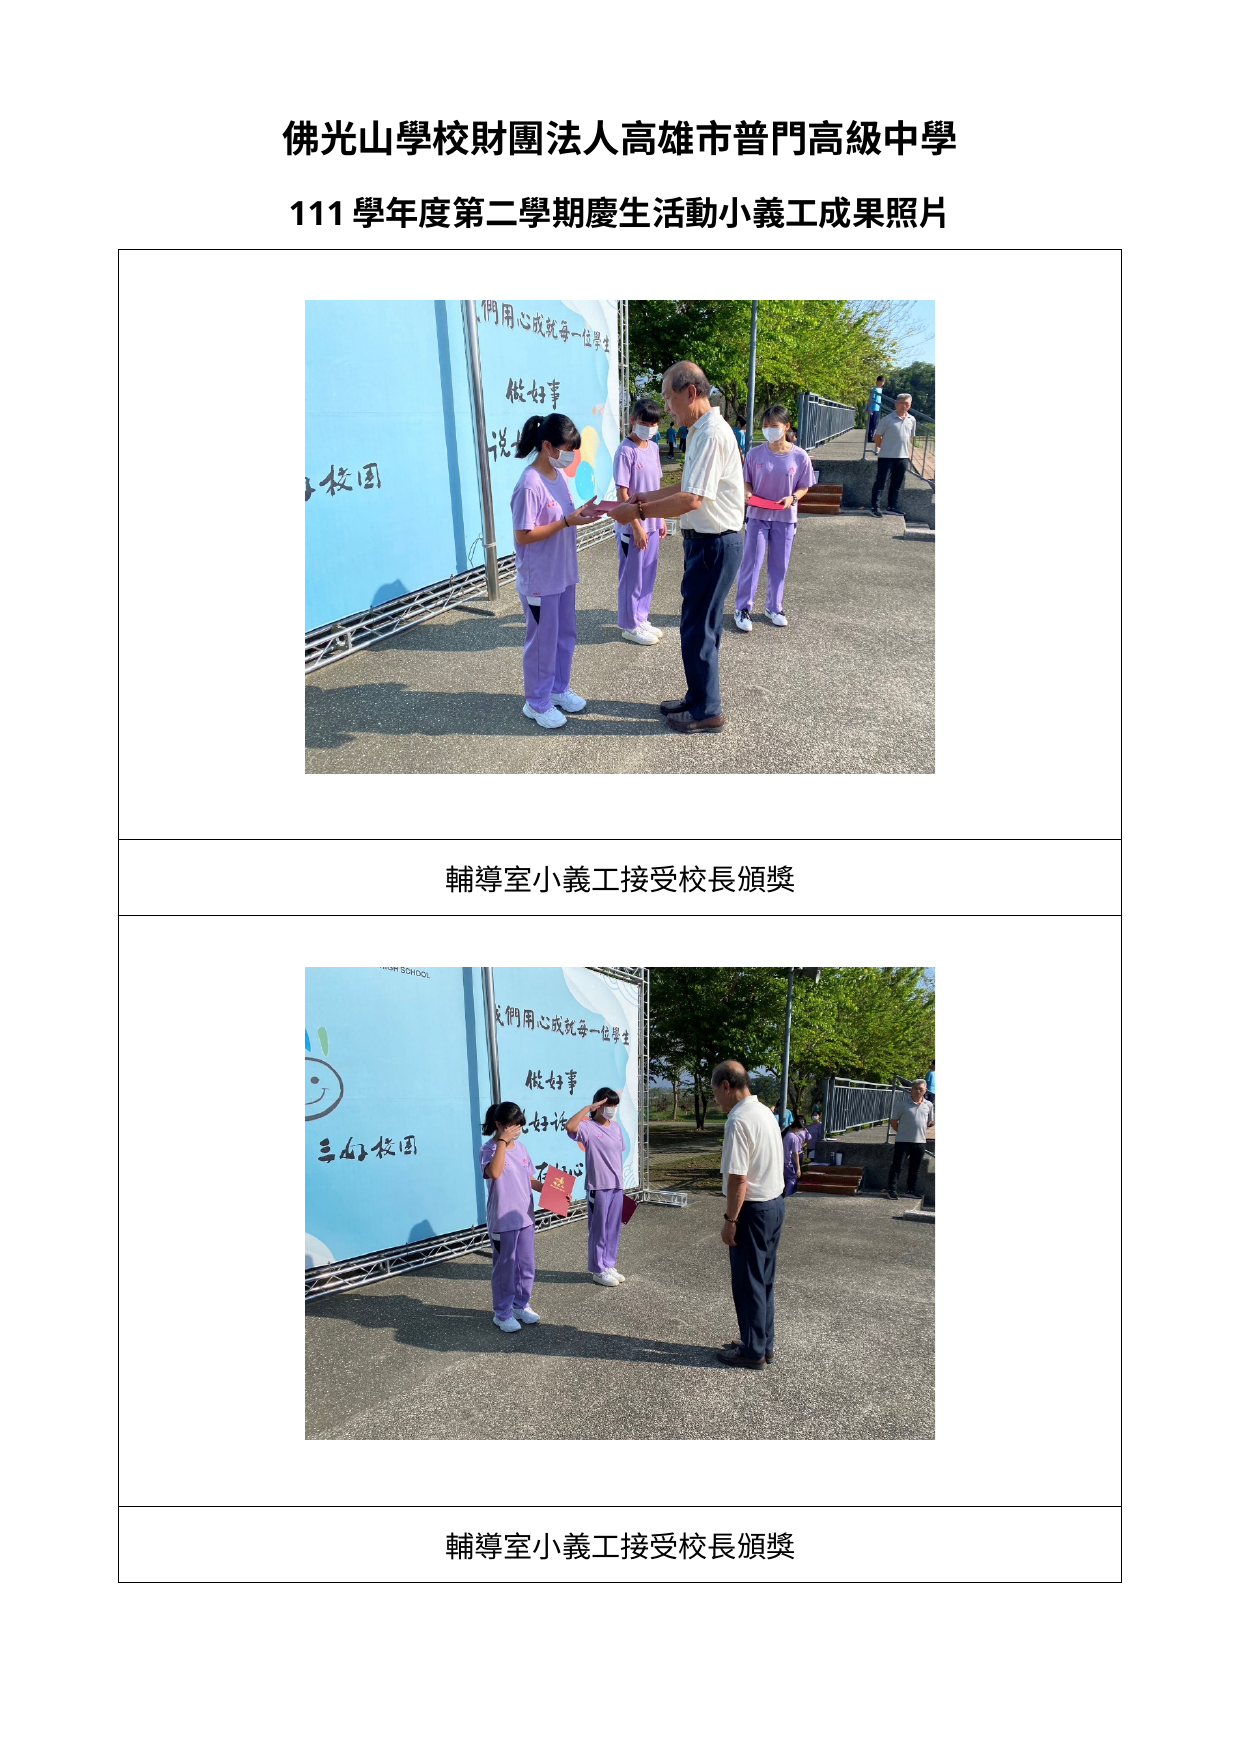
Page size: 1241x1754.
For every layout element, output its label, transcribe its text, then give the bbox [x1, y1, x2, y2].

table_cell [119, 916, 1121, 1506]
picture [305, 300, 936, 774]
table_header [119, 250, 1121, 839]
text 111學年度第二學期慶生活動小義工成果照片 [118, 174, 1122, 249]
text 佛光山學校財團法人高雄市普門高級中學 [118, 99, 1122, 174]
table_cell 輔導室小義工接受校長頒獎 [119, 840, 1121, 915]
picture [305, 967, 936, 1440]
table_cell 輔導室小義工接受校長頒獎 [119, 1507, 1121, 1582]
